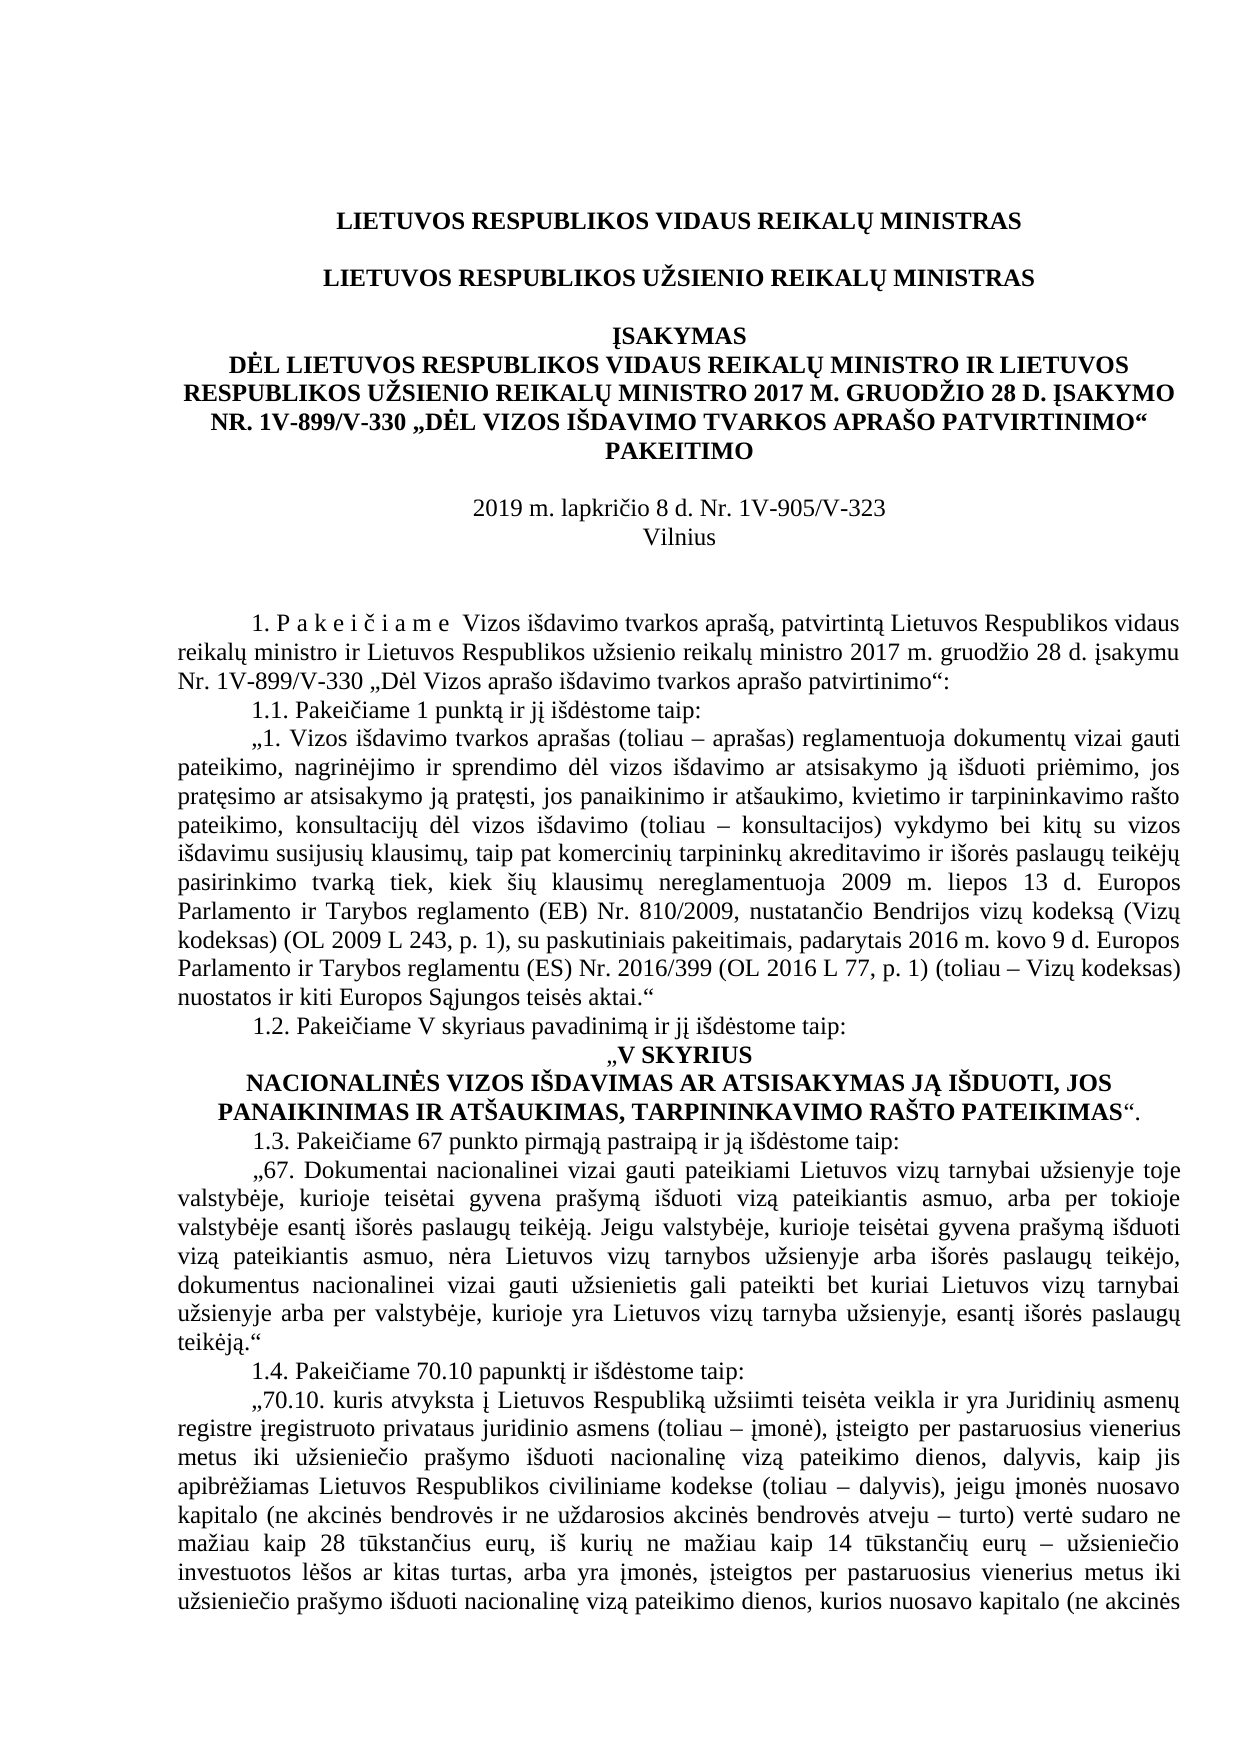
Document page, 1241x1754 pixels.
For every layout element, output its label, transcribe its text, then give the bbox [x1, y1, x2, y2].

text „67. Dokumentai nacionalinei vizai gauti pateikiami Lietuvos vizų tarnybai užsienyje toje valstybėje, kurioje teisėtai gyvena prašymą išduoti vizą pateikiantis asmuo, arba per tokioje valstybėje esantį išorės paslaugų teikėją. Jeigu valstybėje, kurioje teisėtai gyvena prašymą išduoti vizą pateikiantis asmuo, nėra Lietuvos vizų tarnybos užsienyje arba išorės paslaugų teikėjo, dokumentus nacionalinei vizai gauti užsienietis gali pateikti bet kuriai Lietuvos vizų tarnybai užsienyje arba per valstybėje, kurioje yra Lietuvos vizų tarnyba užsienyje, esantį išorės paslaugų teikėją.“ [177, 1155, 1181, 1356]
text „70.10. kuris atvyksta į Lietuvos Respubliką užsiimti teisėta veikla ir yra Juridinių asmenų registre įregistruoto privataus juridinio asmens (toliau – įmonė), įsteigto per pastaruosius vienerius metus iki užsieniečio prašymo išduoti nacionalinę vizą pateikimo dienos, dalyvis, kaip jis apibrėžiamas Lietuvos Respublikos civiliniame kodekse (toliau – dalyvis), jeigu įmonės nuosavo kapitalo (ne akcinės bendrovės ir ne uždarosios akcinės bendrovės atveju – turto) vertė sudaro ne mažiau kaip 28 tūkstančius eurų, iš kurių ne mažiau kaip 14 tūkstančių eurų – užsieniečio investuotos lėšos ar kitas turtas, arba yra įmonės, įsteigtos per pastaruosius vienerius metus iki užsieniečio prašymo išduoti nacionalinę vizą pateikimo dienos, kurios nuosavo kapitalo (ne akcinės [177, 1385, 1181, 1615]
text LIETUVOS RESPUBLIKOS VIDAUS REIKALŲ MINISTRAS [177, 206, 1181, 235]
text 2019 m. lapkričio 8 d. Nr. 1V-905/V-323 [177, 493, 1181, 522]
text Vilnius [177, 522, 1181, 551]
text DĖL lIETUVOS RESPUBLIKOS VIDAUS REIKALŲ MINISTRO IR LIETUVOS RESPUBLIKOS UŽSIENIO REIKALŲ MINISTRO 2017 M. GRUODŽIO 28 D. ĮSAKYMO nR. 1v-899/v-330 „DĖL VIZOS IŠDAVIMO TVARKOS APRAŠO PATVIRTINIMO“ PAKEITIMO [177, 350, 1181, 465]
text 1.1. Pakeičiame 1 punktą ir jį išdėstome taip: [177, 695, 1181, 723]
text 1.3. Pakeičiame 67 punkto pirmąją pastraipą ir ją išdėstome taip: [177, 1126, 1181, 1155]
text NACIONALINĖS VIZOS IŠDAVIMAS AR ATSISAKYMAS JĄ IŠDUOTI, JOS PANAIKINIMAS IR ATŠAUKIMAS, TARPININKAVIMO RAŠTO PATEIKIMAS“. [177, 1068, 1181, 1126]
text „V SKYRIUS [177, 1040, 1181, 1068]
text 1. P a k e i č i a m e Vizos išdavimo tvarkos aprašą, patvirtintą Lietuvos Respublikos vidaus reikalų ministro ir Lietuvos Respublikos užsienio reikalų ministro 2017 m. gruodžio 28 d. įsakymu Nr. 1V-899/V-330 „Dėl Vizos aprašo išdavimo tvarkos aprašo patvirtinimo“: [177, 608, 1181, 695]
text 1.4. Pakeičiame 70.10 papunktį ir išdėstome taip: [177, 1356, 1181, 1385]
text ĮSAKYMAS [177, 321, 1181, 350]
text „1. Vizos išdavimo tvarkos aprašas (toliau – aprašas) reglamentuoja dokumentų vizai gauti pateikimo, nagrinėjimo ir sprendimo dėl vizos išdavimo ar atsisakymo ją išduoti priėmimo, jos pratęsimo ar atsisakymo ją pratęsti, jos panaikinimo ir atšaukimo, kvietimo ir tarpininkavimo rašto pateikimo, konsultacijų dėl vizos išdavimo (toliau – konsultacijos) vykdymo bei kitų su vizos išdavimu susijusių klausimų, taip pat komercinių tarpininkų akreditavimo ir išorės paslaugų teikėjų pasirinkimo tvarką tiek, kiek šių klausimų nereglamentuoja 2009 m. liepos 13 d. Europos Parlamento ir Tarybos reglamento (EB) Nr. 810/2009, nustatančio Bendrijos vizų kodeksą (Vizų kodeksas) (OL 2009 L 243, p. 1), su paskutiniais pakeitimais, padarytais 2016 m. kovo 9 d. Europos Parlamento ir Tarybos reglamentu (ES) Nr. 2016/399 (OL 2016 L 77, p. 1) (toliau – Vizų kodeksas) nuostatos ir kiti Europos Sąjungos teisės aktai.“ [177, 723, 1181, 1011]
text LIETUVOS RESPUBLIKOS UŽSIENIO REIKALŲ MINISTRAS [177, 263, 1181, 292]
text 1.2. Pakeičiame V skyriaus pavadinimą ir jį išdėstome taip: [177, 1011, 1181, 1040]
